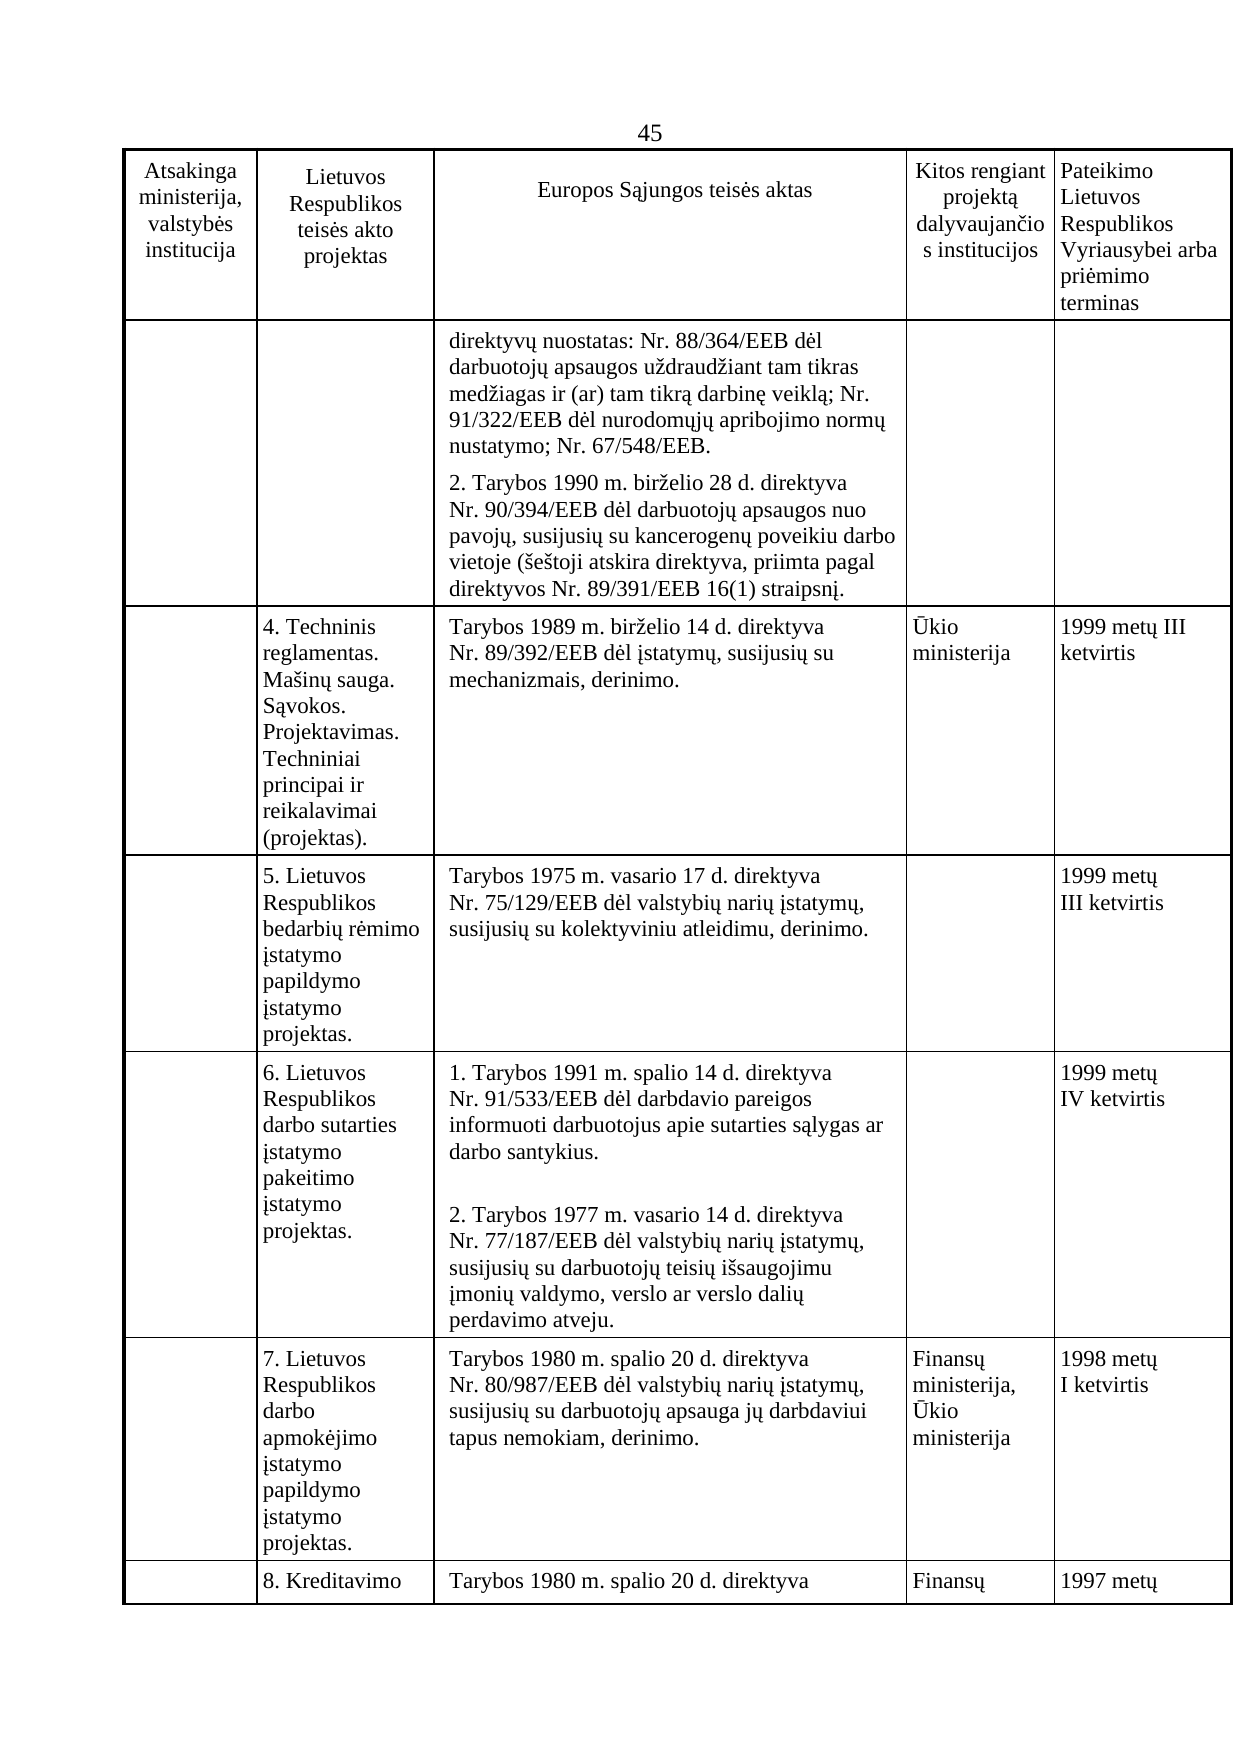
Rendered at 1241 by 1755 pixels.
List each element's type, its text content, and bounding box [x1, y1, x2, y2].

table_cell [1055, 321, 1230, 605]
table_cell Finansų [907, 1561, 1054, 1603]
table_cell Ūkio ministerija [907, 607, 1054, 854]
table_cell 1999 metų III ketvirtis [1055, 856, 1230, 1051]
table_header Atsakinga ministerija, valstybės institucija [126, 151, 256, 319]
table_cell 6. Lietuvos Respublikos darbo sutarties įstatymo pakeitimo įstatymo projektas. [258, 1052, 433, 1337]
table_cell [907, 321, 1054, 605]
table_cell Tarybos 1975 m. vasario 17 d. direktyva Nr. 75/129/EEB dėl valstybių narių įstatymų, susijusių su kolektyviniu atleidimu, derinimo. [435, 856, 906, 1051]
table_cell Finansų ministerija, Ūkio ministerija [907, 1338, 1054, 1559]
table_cell [126, 856, 256, 1051]
table_header Pateikimo Lietuvos Respublikos Vyriausybei arba priėmimo terminas [1055, 151, 1230, 319]
table_cell Tarybos 1989 m. birželio 14 d. direktyva Nr. 89/392/EEB dėl įstatymų, susijusių su mechanizmais, derinimo. [435, 607, 906, 854]
table_cell [126, 607, 256, 854]
table_cell [907, 856, 1054, 1051]
table_cell direktyvų nuostatas: Nr. 88/364/EEB dėl darbuotojų apsaugos uždraudžiant tam tikras medžiagas ir (ar) tam tikrą darbinę veiklą; Nr. 91/322/EEB dėl nurodomųjų apribojimo normų nustatymo; Nr. 67/548/EEB. 2. Tarybos 1990 m. birželio 28 d. direktyva Nr. 90/394/EEB dėl darbuotojų apsaugos nuo pavojų, susijusių su kancerogenų poveikiu darbo vietoje (šeštoji atskira direktyva, priimta pagal direktyvos Nr. 89/391/EEB 16(1) straipsnį. [435, 321, 906, 605]
table_cell 5. Lietuvos Respublikos bedarbių rėmimo įstatymo papildymo įstatymo projektas. [258, 856, 433, 1051]
table_cell 1997 metų [1055, 1561, 1230, 1603]
table_cell [126, 1561, 256, 1603]
table_cell [126, 1338, 256, 1559]
table_header Europos Sąjungos teisės aktas [435, 151, 906, 319]
table_cell 7. Lietuvos Respublikos darbo apmokėjimo įstatymo papildymo įstatymo projektas. [258, 1338, 433, 1559]
table_cell 1. Tarybos 1991 m. spalio 14 d. direktyva Nr. 91/533/EEB dėl darbdavio pareigos informuoti darbuotojus apie sutarties sąlygas ar darbo santykius. 2. Tarybos 1977 m. vasario 14 d. direktyva Nr. 77/187/EEB dėl valstybių narių įstatymų, susijusių su darbuotojų teisių išsaugojimu įmonių valdymo, verslo ar verslo dalių perdavimo atveju. [435, 1052, 906, 1337]
table_header Lietuvos Respublikos teisės akto projektas [258, 151, 433, 319]
table_cell 8. Kreditavimo [258, 1561, 433, 1603]
table_header Kitos rengiant projektą dalyvaujančios institucijos [907, 151, 1054, 319]
table_cell 1999 metų III ketvirtis [1055, 607, 1230, 854]
table_cell [907, 1052, 1054, 1337]
table_cell 1998 metų I ketvirtis [1055, 1338, 1230, 1559]
table_cell [126, 1052, 256, 1337]
table_cell [258, 321, 433, 605]
table_cell 1999 metų IV ketvirtis [1055, 1052, 1230, 1337]
table_cell 4. Techninis reglamentas. Mašinų sauga. Sąvokos. Projektavimas. Techniniai principai ir reikalavimai (projektas). [258, 607, 433, 854]
table_cell Tarybos 1980 m. spalio 20 d. direktyva Nr. 80/987/EEB dėl valstybių narių įstatymų, susijusių su darbuotojų apsauga jų darbdaviui tapus nemokiam, derinimo. [435, 1338, 906, 1559]
table_cell [126, 321, 256, 605]
table_cell Tarybos 1980 m. spalio 20 d. direktyva [435, 1561, 906, 1603]
